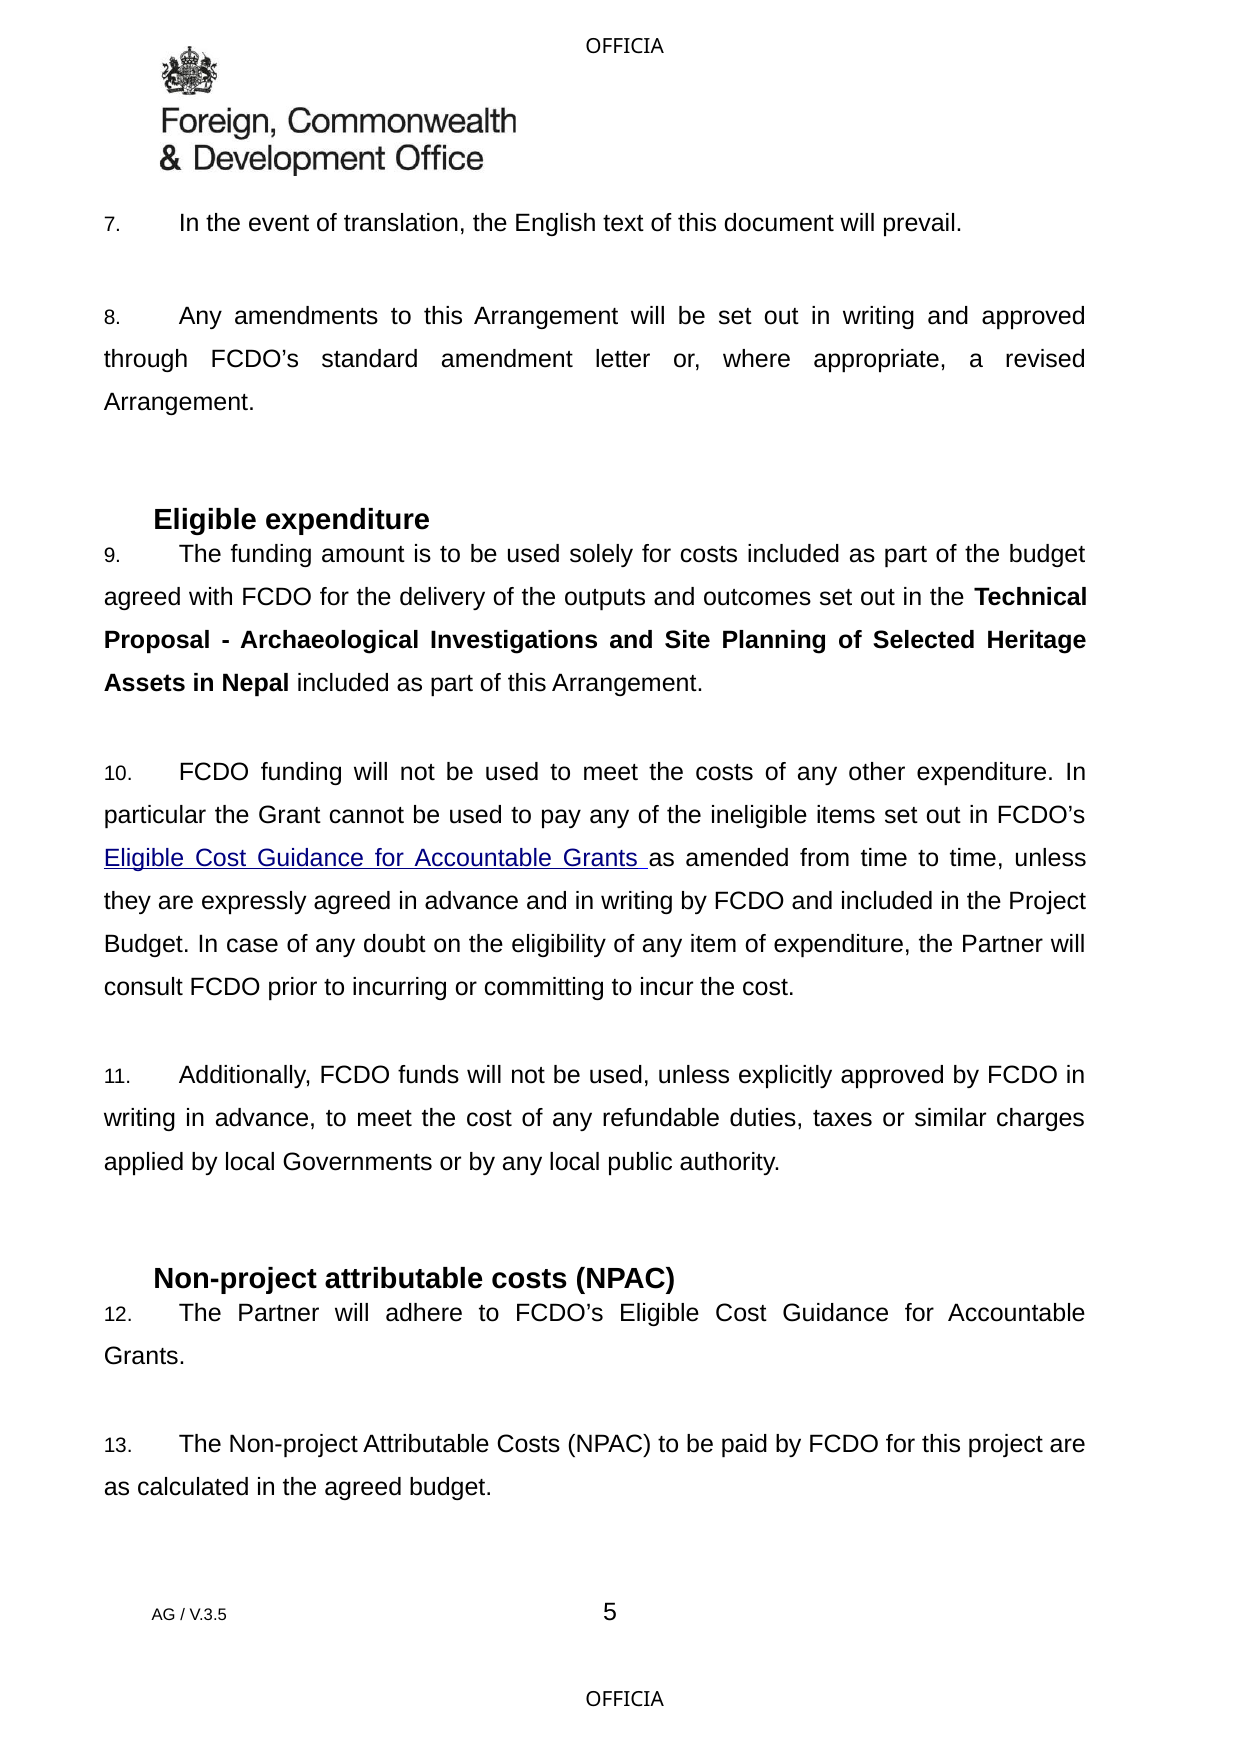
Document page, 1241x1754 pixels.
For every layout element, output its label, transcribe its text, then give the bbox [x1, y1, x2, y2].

list The Non-project Attributable Costs (NPAC) to be paid by FCDO for this project are as calculated in the agreed budget. [103, 1429, 1088, 1501]
subtitle Non-project attributable costs (NPAC) [153, 1261, 1089, 1295]
list FCDO funding will not be used to meet the costs of any other expenditure. In particular the Grant cannot be used to pay any of the ineligible items set out in FCDO’s Eligible Cost Guidance for Accountable Grants as amended from time to time, unless they are expressly agreed in advance and in writing by FCDO and included in the Project Budget. In case of any doubt on the eligibility of any item of expenditure, the Partner will consult FCDO prior to incurring or committing to incur the cost. [103, 757, 1088, 1001]
list Additionally, FCDO funds will not be used, unless explicitly approved by FCDO in writing in advance, to meet the cost of any refundable duties, taxes or similar charges applied by local Governments or by any local public authority. [103, 1060, 1088, 1175]
list In the event of translation, the English text of this document will prevail. [103, 208, 1088, 237]
list The Partner will adhere to FCDO’s Eligible Cost Guidance for Accountable Grants. [103, 1298, 1088, 1370]
list Any amendments to this Arrangement will be set out in writing and approved through FCDO’s standard amendment letter or, where appropriate, a revised Arrangement. [103, 301, 1088, 416]
subtitle Eligible expenditure [153, 502, 1089, 535]
list The funding amount is to be used solely for costs included as part of the budget agreed with FCDO for the delivery of the outputs and outcomes set out in the Technical Proposal - Archaeological Investigations and Site Planning of Selected Heritage Assets in Nepal included as part of this Arrangement. [103, 539, 1088, 697]
